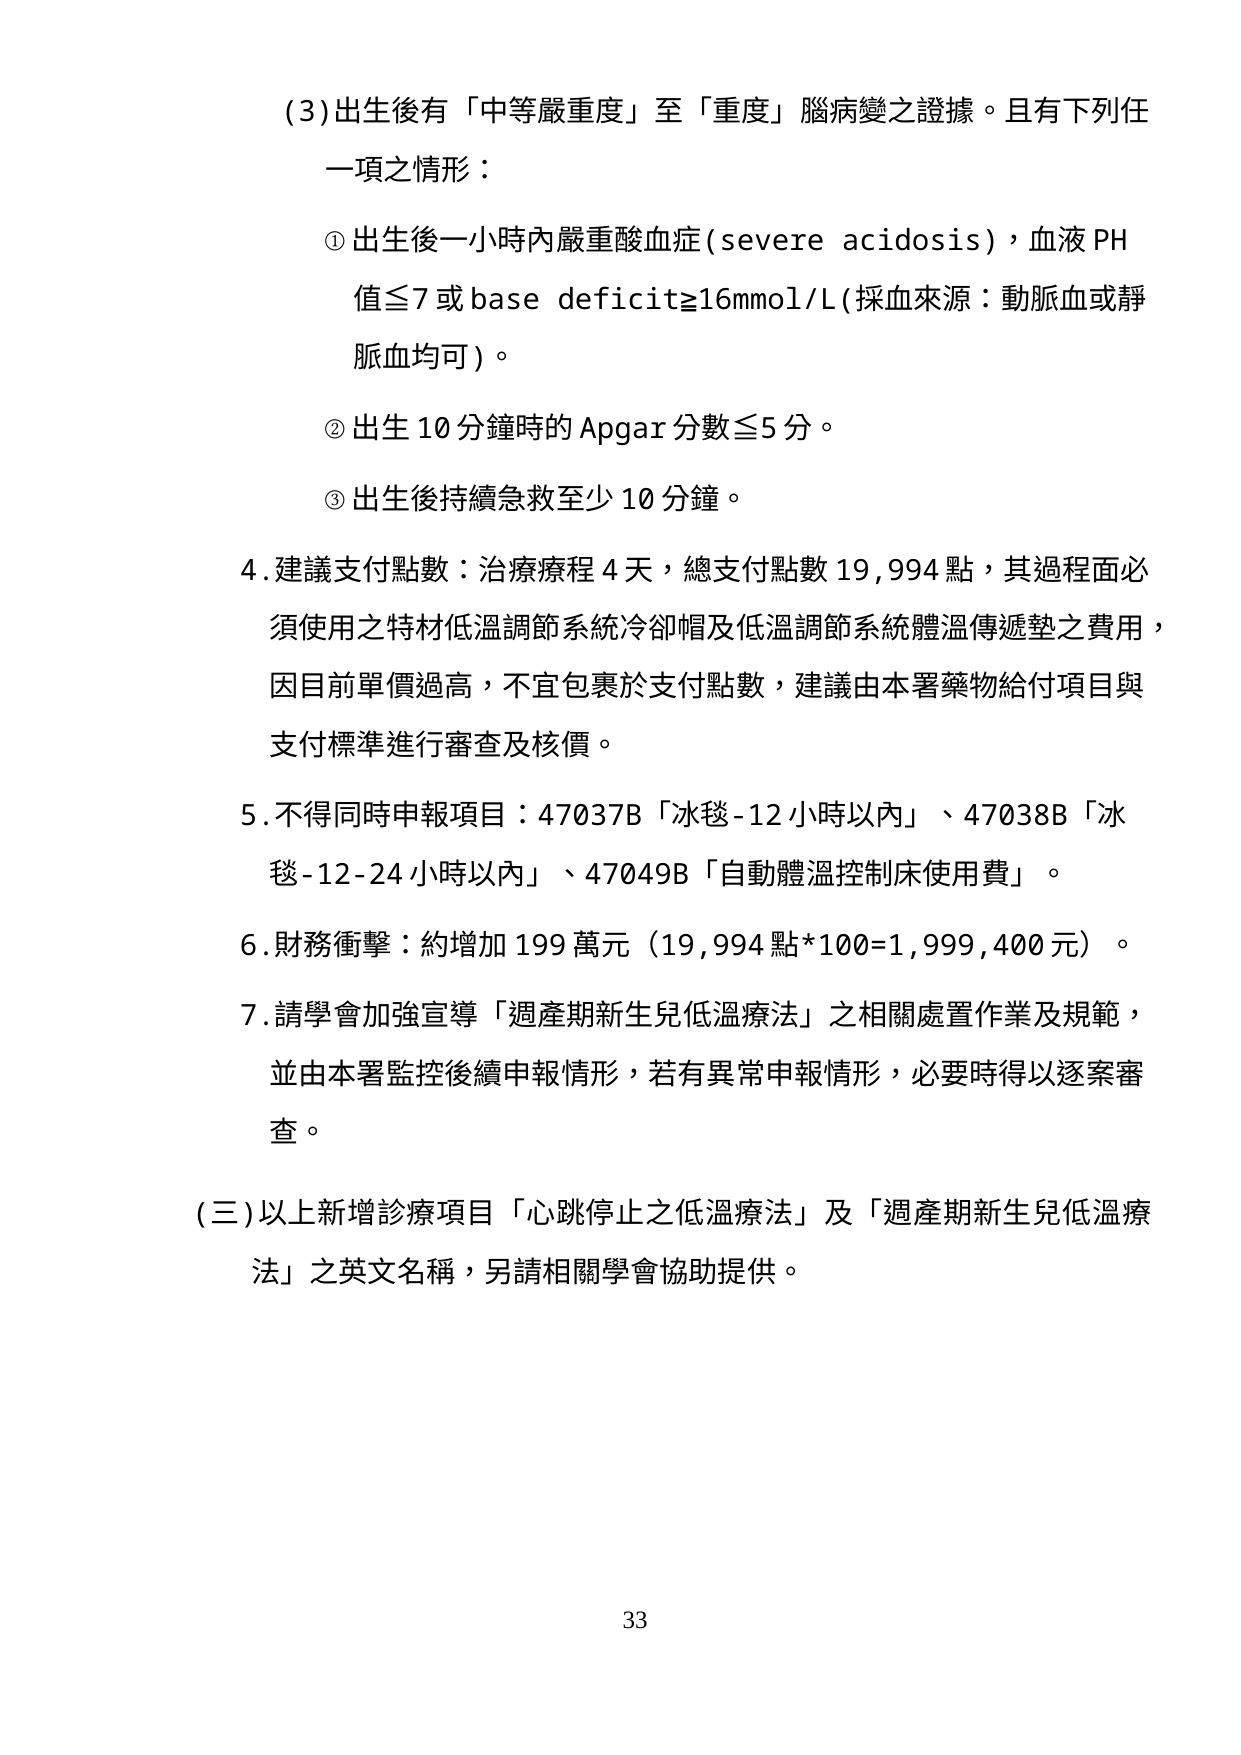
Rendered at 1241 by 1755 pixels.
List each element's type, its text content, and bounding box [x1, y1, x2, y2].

text 4.建議支付點數：治療療程4天，總支付點數19,994點，其過程面必須使用之特材低溫調節系統冷卻帽及低溫調節系統體溫傳遞墊之費用，因目前單價過高，不宜包裹於支付點數，建議由本署藥物給付項目與支付標準進行審查及核價。 [239, 533, 1152, 767]
text ②出生10分鐘時的Apgar分數≦5分。 [324, 392, 1152, 450]
text ①出生後一小時內嚴重酸血症(severe acidosis)，血液PH值≦7或base deficit≧16mmol/L(採血來源：動脈血或靜脈血均可)。 [324, 204, 1152, 379]
text 5.不得同時申報項目：47037B「冰毯-12小時以內」、47038B「冰毯-12-24小時以內」、47049B「自動體溫控制床使用費」。 [239, 779, 1152, 896]
text (三)以上新增診療項目「心跳停止之低溫療法」及「週產期新生兒低溫療法」之英文名稱，另請相關學會協助提供。 [192, 1177, 1152, 1294]
text 6.財務衝擊：約增加199萬元（19,994點*100=1,999,400元）。 [239, 908, 1152, 967]
text (3)出生後有「中等嚴重度」至「重度」腦病變之證據。且有下列任一項之情形： [281, 75, 1152, 192]
text ③出生後持續急救至少10分鐘。 [324, 462, 1152, 521]
text 7.請學會加強宣導「週產期新生兒低溫療法」之相關處置作業及規範，並由本署監控後續申報情形，若有異常申報情形，必要時得以逐案審查。 [239, 979, 1152, 1154]
